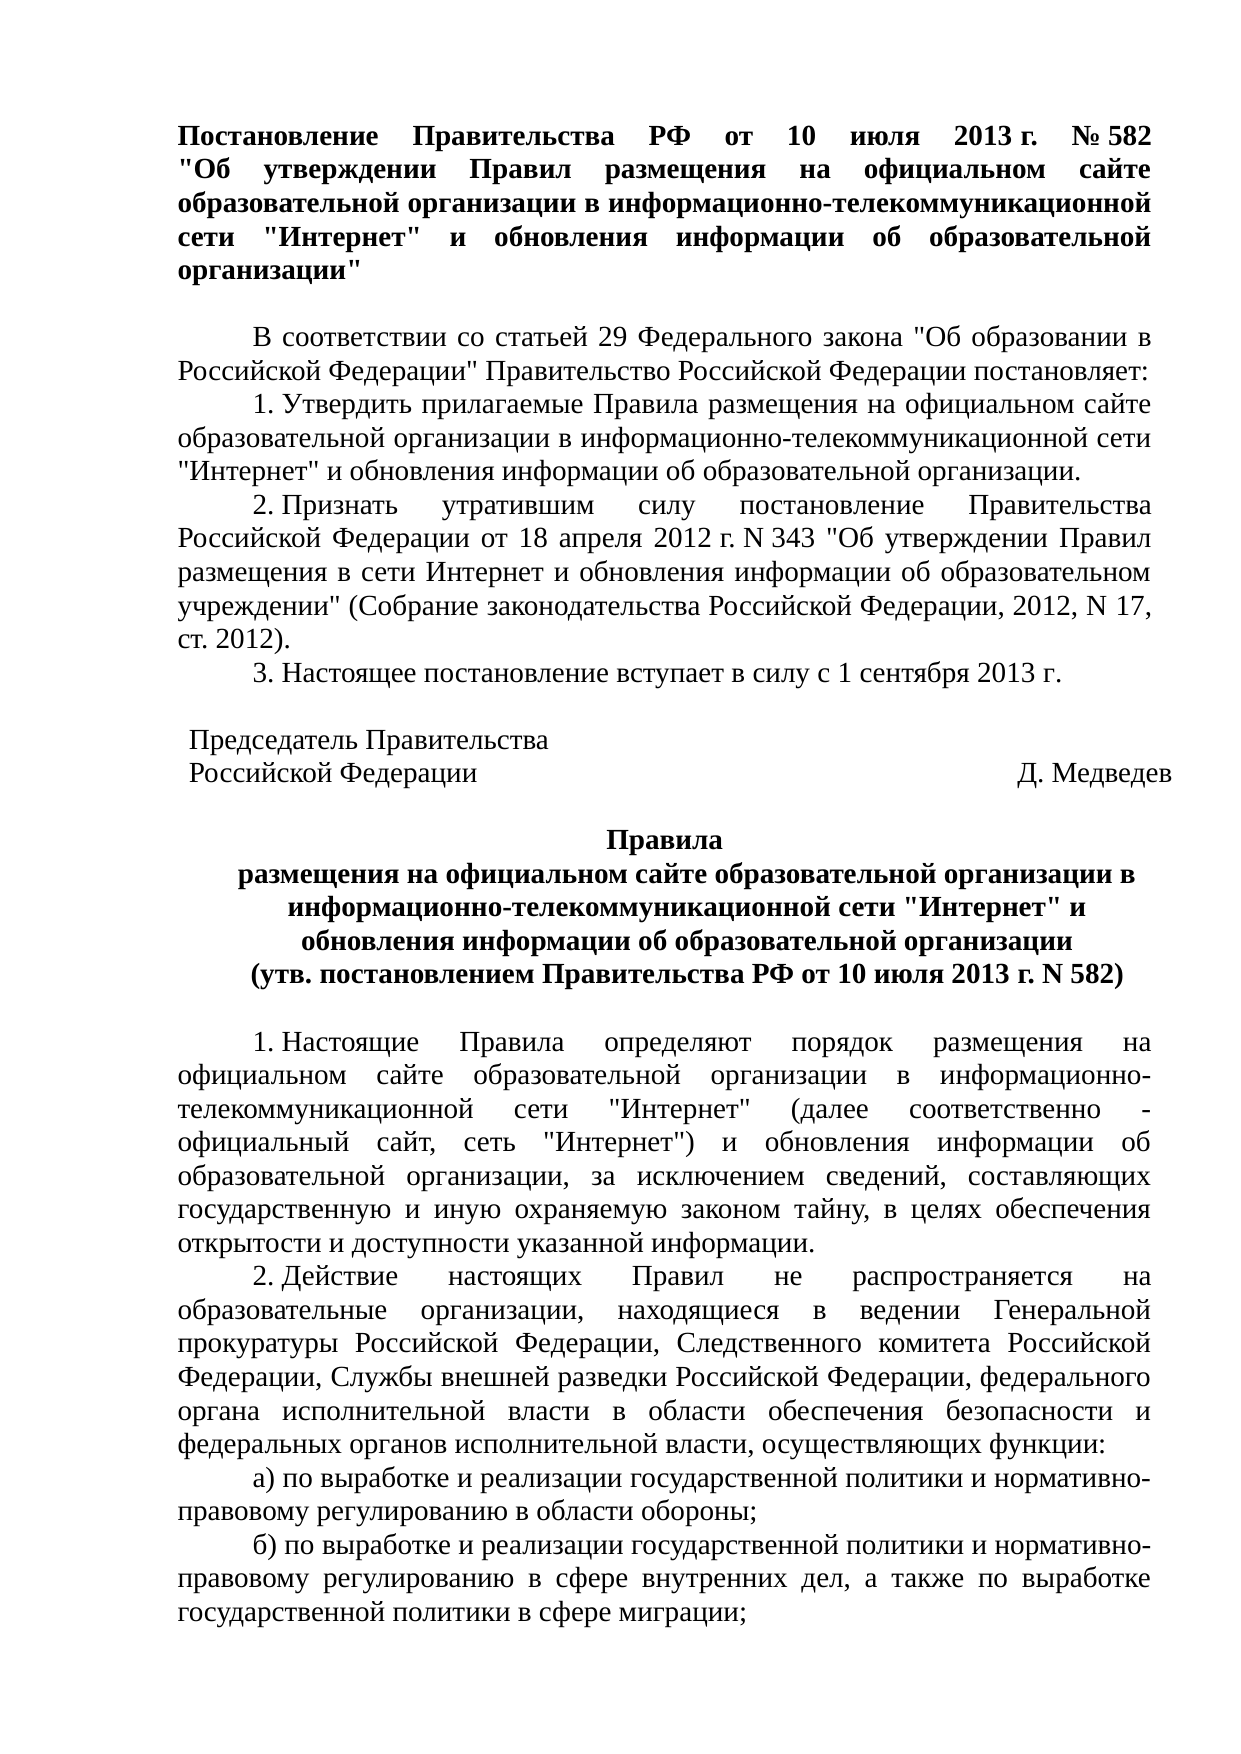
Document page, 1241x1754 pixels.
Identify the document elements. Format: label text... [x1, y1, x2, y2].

table_header Д. Медведев [841, 722, 1173, 789]
subtitle Постановление Правительства РФ от 10 июля 2013 г. № 582 "Об утверждении Правил размещения на официальном сайте образовательной организации в информационно-телекоммуникационной сети "Интернет" и обновления информации об образовательной организации" [177, 118, 1152, 286]
text 2. Действие настоящих Правил не распространяется на образовательные организации, находящиеся в ведении Генеральной прокуратуры Российской Федерации, Следственного комитета Российской Федерации, Службы внешней разведки Российской Федерации, федерального органа исполнительной власти в области обеспечения безопасности и федеральных органов исполнительной власти, осуществляющих функции: [177, 1258, 1152, 1460]
text а) по выработке и реализации государственной политики и нормативно-правовому регулированию в области обороны; [177, 1460, 1152, 1527]
text 1. Настоящие Правила определяют порядок размещения на официальном сайте образовательной организации в информационно-телекоммуникационной сети "Интернет" (далее соответственно - официальный сайт, сеть "Интернет") и обновления информации об образовательной организации, за исключением сведений, составляющих государственную и иную охраняемую законом тайну, в целях обеспечения открытости и доступности указанной информации. [177, 1024, 1152, 1258]
subtitle Правила размещения на официальном сайте образовательной организации в информационно-телекоммуникационной сети "Интернет" и обновления информации об образовательной организации (утв. постановлением Правительства РФ от 10 июля 2013 г. N 582) [177, 822, 1152, 990]
table_header Председатель Правительства Российской Федерации [188, 722, 841, 789]
text 2. Признать утратившим силу постановление Правительства Российской Федерации от 18 апреля 2012 г. N 343 "Об утверждении Правил размещения в сети Интернет и обновления информации об образовательном учреждении" (Собрание законодательства Российской Федерации, 2012, N 17, ст. 2012). [177, 487, 1152, 655]
text б) по выработке и реализации государственной политики и нормативно-правовому регулированию в сфере внутренних дел, а также по выработке государственной политики в сфере миграции; [177, 1527, 1152, 1627]
text В соответствии со статьей 29 Федерального закона "Об образовании в Российской Федерации" Правительство Российской Федерации постановляет: [177, 319, 1152, 386]
text 1. Утвердить прилагаемые Правила размещения на официальном сайте образовательной организации в информационно-телекоммуникационной сети "Интернет" и обновления информации об образовательной организации. [177, 386, 1152, 487]
text 3. Настоящее постановление вступает в силу с 1 сентября 2013 г. [177, 655, 1152, 688]
